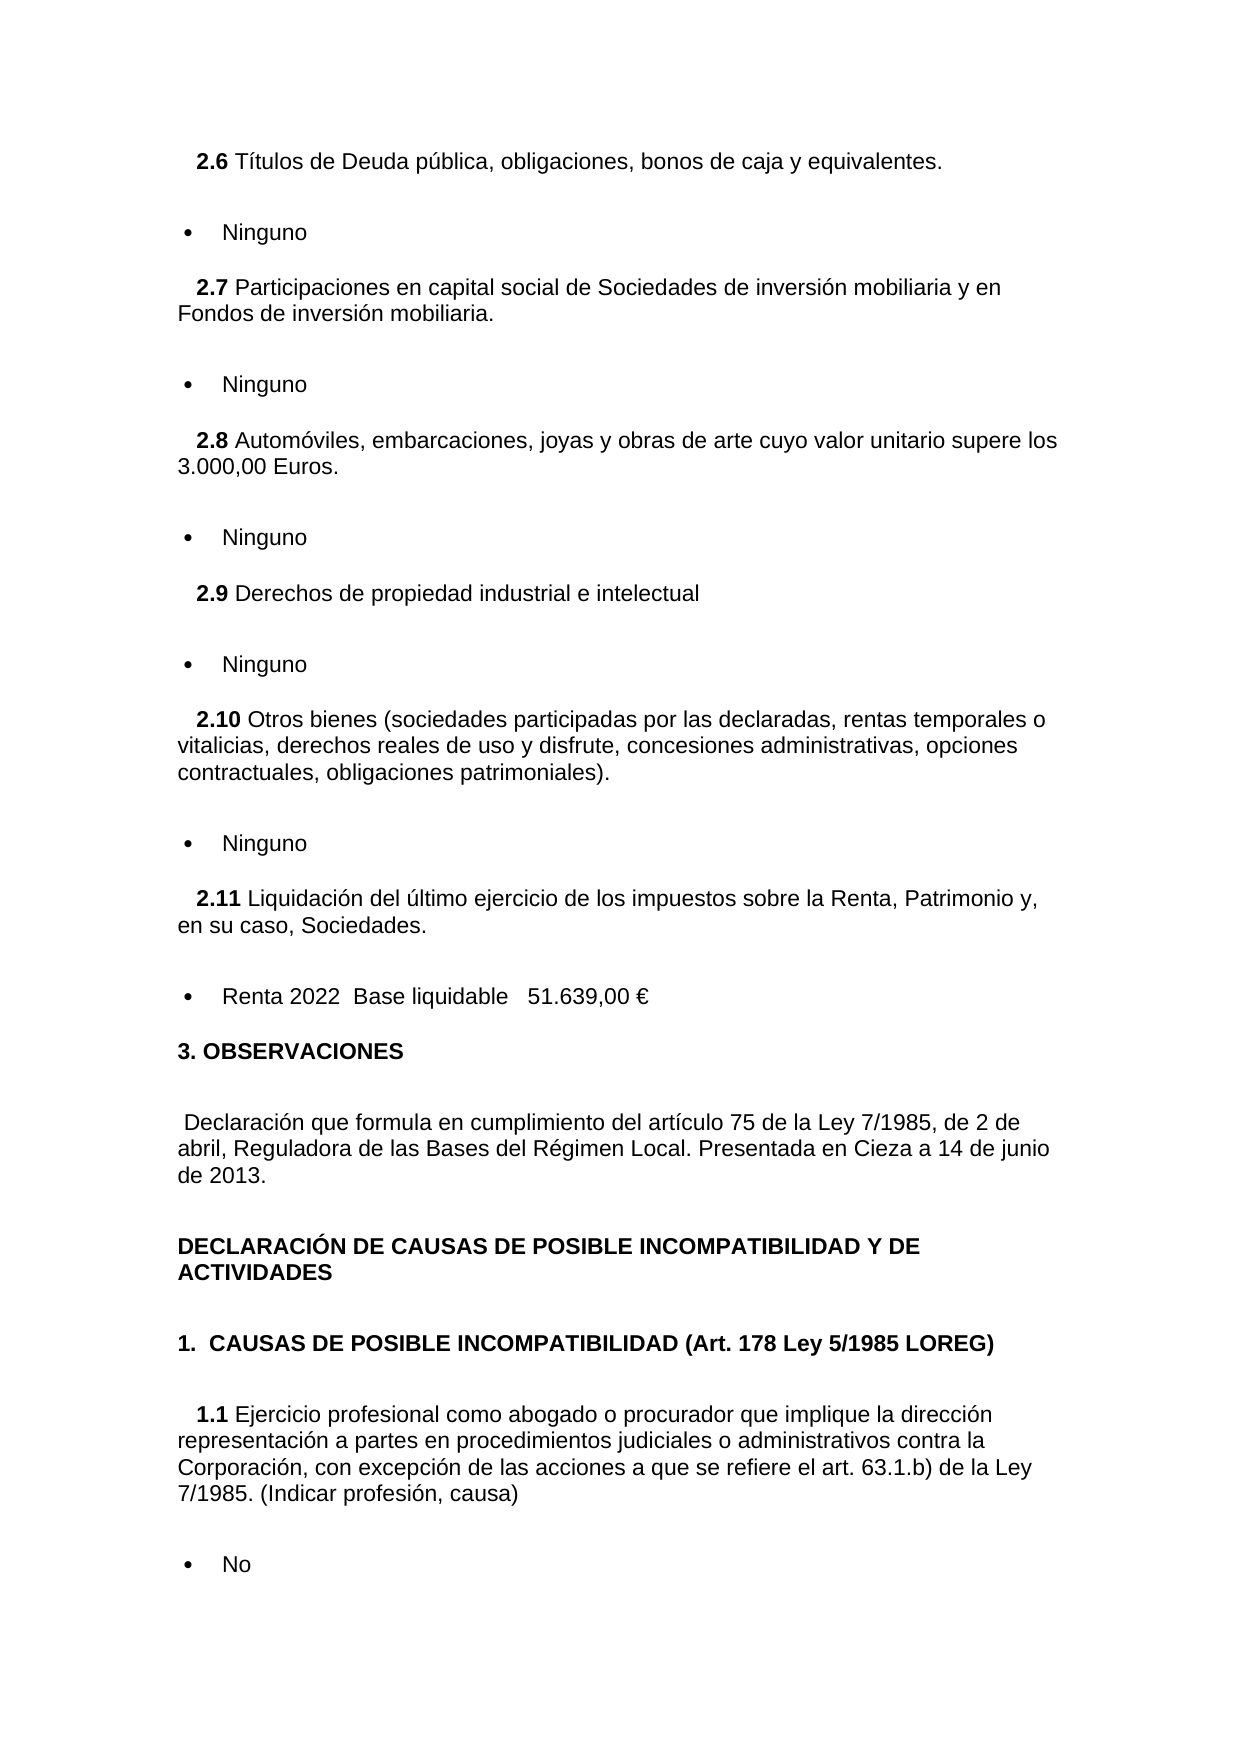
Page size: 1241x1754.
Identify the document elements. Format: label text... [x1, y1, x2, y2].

text 2.11 Liquidación del último ejercicio de los impuestos sobre la Renta, Patrimonio y, en su caso, Sociedades. [177, 885, 1063, 938]
text DECLARACIÓN DE CAUSAS DE POSIBLE INCOMPATIBILIDAD Y DE ACTIVIDADES [177, 1233, 1063, 1285]
list Ninguno [184, 830, 1063, 856]
text 2.10 Otros bienes (sociedades participadas por las declaradas, rentas temporales o vitalicias, derechos reales de uso y disfrute, concesiones administrativas, opciones contractuales, obligaciones patrimoniales). [177, 706, 1063, 785]
text 2.6 Títulos de Deuda pública, obligaciones, bonos de caja y equivalentes. [177, 148, 1063, 174]
list No [184, 1551, 1063, 1577]
text 3. OBSERVACIONES [177, 1038, 1063, 1064]
text 2.9 Derechos de propiedad industrial e intelectual [177, 580, 1063, 606]
text Declaración que formula en cumplimiento del artículo 75 de la Ley 7/1985, de 2 de abril, Reguladora de las Bases del Régimen Local. Presentada en Cieza a 14 de junio de 2013. [177, 1109, 1063, 1188]
text 2.8 Automóviles, embarcaciones, joyas y obras de arte cuyo valor unitario supere los 3.000,00 Euros. [177, 427, 1063, 479]
list Ninguno [184, 524, 1063, 551]
text 1.1 Ejercicio profesional como abogado o procurador que implique la dirección representación a partes en procedimientos judiciales o administrativos contra la Corporación, con excepción de las acciones a que se refiere el art. 63.1.b) de la Ley 7/1985. (Indicar profesión, causa) [177, 1401, 1063, 1506]
list Ninguno [184, 218, 1063, 245]
text 2.7 Participaciones en capital social de Sociedades de inversión mobiliaria y en Fondos de inversión mobiliaria. [177, 274, 1063, 327]
text 1. CAUSAS DE POSIBLE INCOMPATIBILIDAD (Art. 178 Ley 5/1985 LOREG) [177, 1330, 1063, 1356]
list Renta 2022 Base liquidable 51.639,00 € [184, 983, 1063, 1009]
list Ninguno [184, 371, 1063, 398]
list Ninguno [184, 651, 1063, 677]
